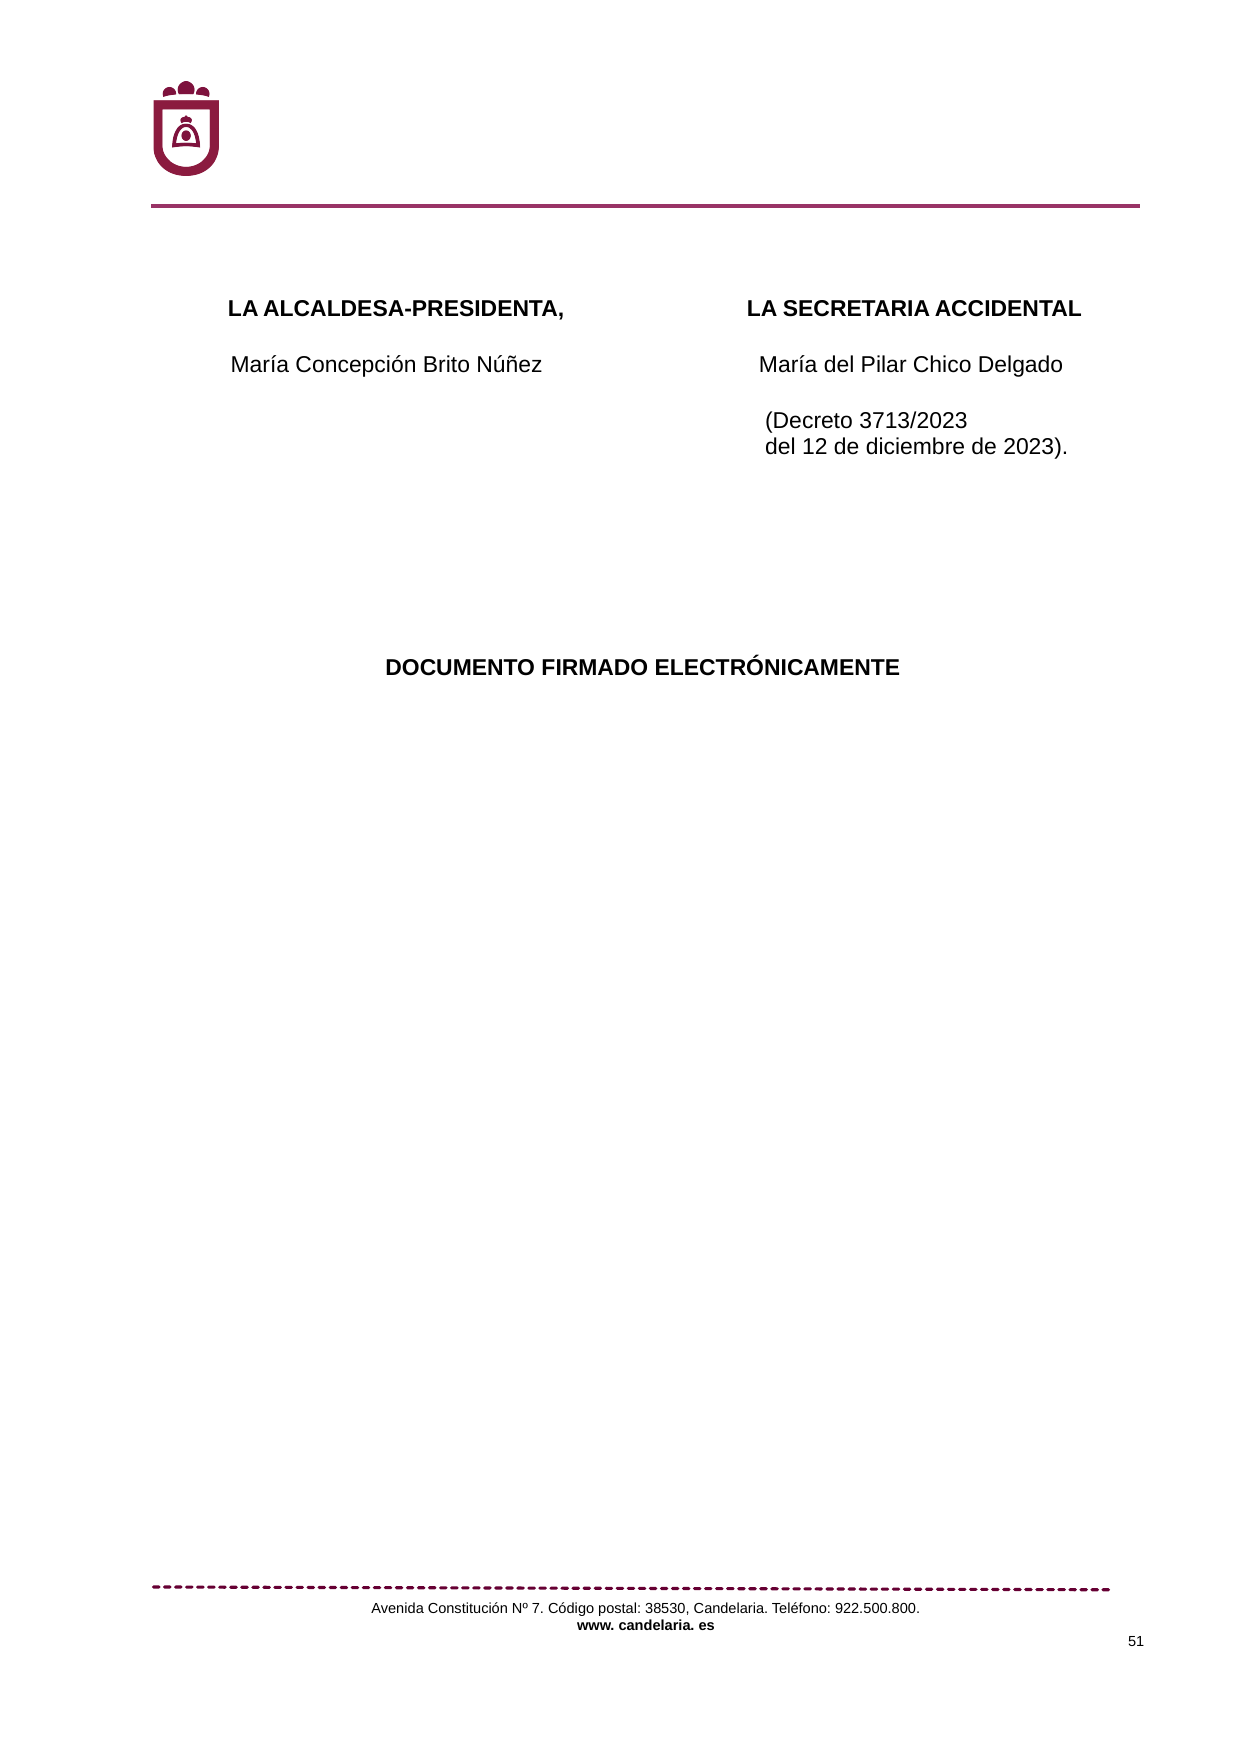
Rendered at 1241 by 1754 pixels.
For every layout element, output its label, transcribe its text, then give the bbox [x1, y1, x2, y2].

text (Decreto 3713/2023 [148, 407, 1144, 433]
text LA ALCALDESA-PRESIDENTA, LA SECRETARIA ACCIDENTAL [148, 295, 1144, 322]
text del 12 de diciembre de 2023). [148, 433, 1144, 460]
text DOCUMENTO FIRMADO ELECTRÓNICAMENTE [148, 653, 1144, 680]
text María Concepción Brito Núñez María del Pilar Chico Delgado [148, 351, 1144, 377]
